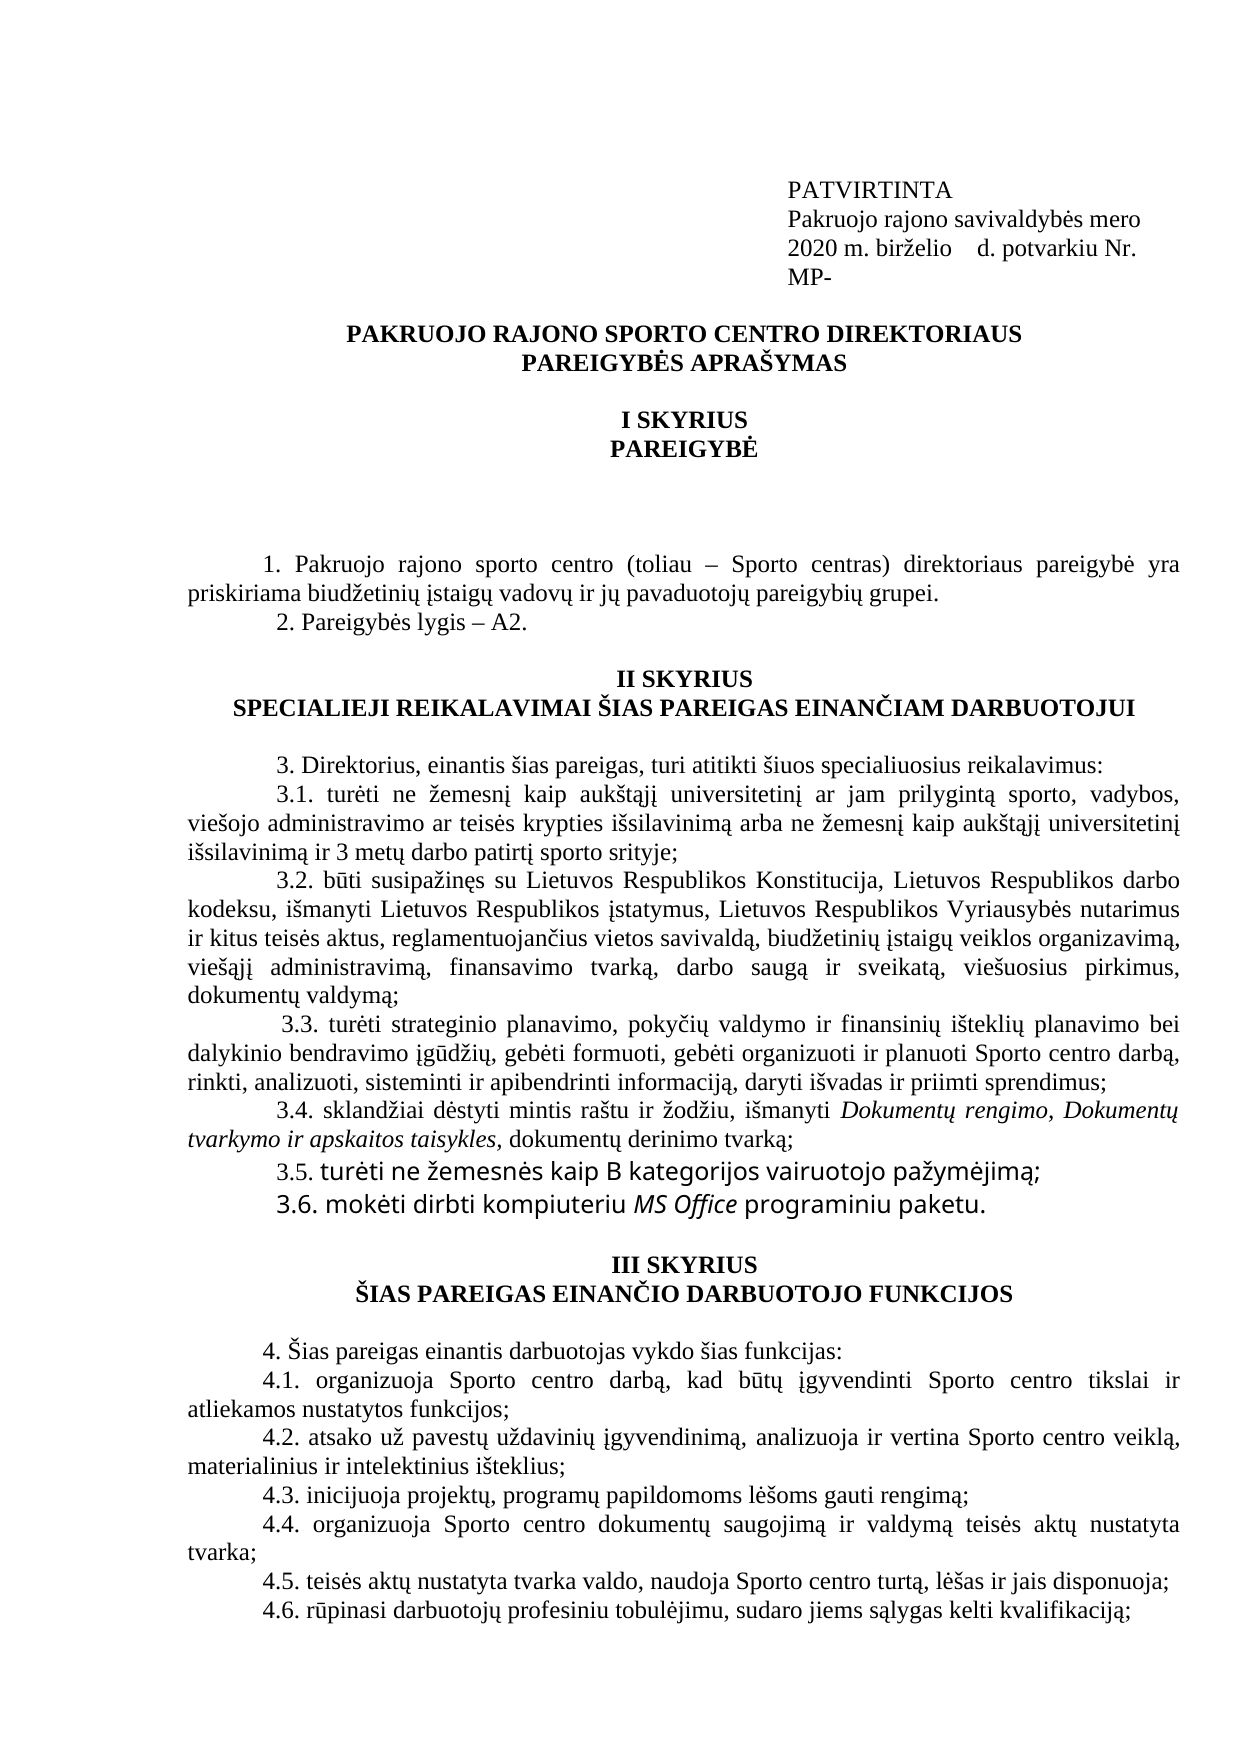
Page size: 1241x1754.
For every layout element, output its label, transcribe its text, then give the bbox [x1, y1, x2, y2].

text SPECIALIEJI REIKALAVIMAI ŠIAS PAREIGAS EINANČIAM DARBUOTOJUI [187, 693, 1181, 722]
text 2. Pareigybės lygis – A2. [187, 607, 1181, 636]
text II SKYRIUS [187, 664, 1181, 693]
text 3.1. turėti ne žemesnį kaip aukštąjį universitetinį ar jam prilygintą sporto, vadybos, viešojo administravimo ar teisės krypties išsilavinimą arba ne žemesnį kaip aukštąjį universitetinį išsilavinimą ir 3 metų darbo patirtį sporto srityje; [187, 779, 1181, 866]
text PAREIGYBĖ [187, 434, 1181, 463]
text 1. Pakruojo rajono sporto centro (toliau – Sporto centras) direktoriaus pareigybė yra priskiriama biudžetinių įstaigų vadovų ir jų pavaduotojų pareigybių grupei. [187, 549, 1181, 607]
text 4.5. teisės aktų nustatyta tvarka valdo, naudoja Sporto centro turtą, lėšas ir jais disponuoja; [187, 1566, 1181, 1595]
text 3. Direktorius, einantis šias pareigas, turi atitikti šiuos specialiuosius reikalavimus: [187, 751, 1181, 779]
text 3.6. mokėti dirbti kompiuteriu MS Office programiniu paketu. [187, 1187, 1181, 1221]
text 3.5. turėti ne žemesnės kaip B kategorijos vairuotojo pažymėjimą; [187, 1153, 1181, 1187]
text 3.4. sklandžiai dėstyti mintis raštu ir žodžiu, išmanyti Dokumentų rengimo, Dokumentų tvarkymo ir apskaitos taisykles, dokumentų derinimo tvarką; [187, 1096, 1181, 1153]
text 3.2. būti susipažinęs su Lietuvos Respublikos Konstitucija, Lietuvos Respublikos darbo kodeksu, išmanyti Lietuvos Respublikos įstatymus, Lietuvos Respublikos Vyriausybės nutarimus ir kitus teisės aktus, reglamentuojančius vietos savivaldą, biudžetinių įstaigų veiklos organizavimą, viešąjį administravimą, finansavimo tvarką, darbo saugą ir sveikatą, viešuosius pirkimus, dokumentų valdymą; [187, 866, 1181, 1009]
text 4.4. organizuoja Sporto centro dokumentų saugojimą ir valdymą teisės aktų nustatyta tvarka; [187, 1509, 1181, 1566]
text III SKYRIUS [187, 1250, 1181, 1279]
text ŠIAS PAREIGAS EINANČIO DARBUOTOJO FUNKCIJOS [187, 1279, 1181, 1307]
text PATVIRTINTA [187, 176, 1181, 204]
text 3.3. turėti strateginio planavimo, pokyčių valdymo ir finansinių išteklių planavimo bei dalykinio bendravimo įgūdžių, gebėti formuoti, gebėti organizuoti ir planuoti Sporto centro darbą, rinkti, analizuoti, sisteminti ir apibendrinti informaciją, daryti išvadas ir priimti sprendimus; [187, 1009, 1181, 1096]
text 4.2. atsako už pavestų uždavinių įgyvendinimą, analizuoja ir vertina Sporto centro veiklą, materialinius ir intelektinius išteklius; [187, 1422, 1181, 1480]
text 4.1. organizuoja Sporto centro darbą, kad būtų įgyvendinti Sporto centro tikslai ir atliekamos nustatytos funkcijos; [187, 1365, 1181, 1422]
text 4.3. inicijuoja projektų, programų papildomoms lėšoms gauti rengimą; [187, 1480, 1181, 1509]
text Pakruojo rajono savivaldybės mero [187, 204, 1181, 233]
text PAKRUOJO RAJONO SPORTO CENTRO DIREKTORIAUS [187, 319, 1181, 348]
text I SKYRIUS [187, 406, 1181, 434]
text PAREIGYBĖS APRAŠYMAS [187, 348, 1181, 377]
text MP- [187, 262, 1181, 291]
text 4. Šias pareigas einantis darbuotojas vykdo šias funkcijas: [187, 1336, 1181, 1365]
text 2020 m. birželio d. potvarkiu Nr. [187, 233, 1181, 262]
text 4.6. rūpinasi darbuotojų profesiniu tobulėjimu, sudaro jiems sąlygas kelti kvalifikaciją; [187, 1595, 1181, 1624]
